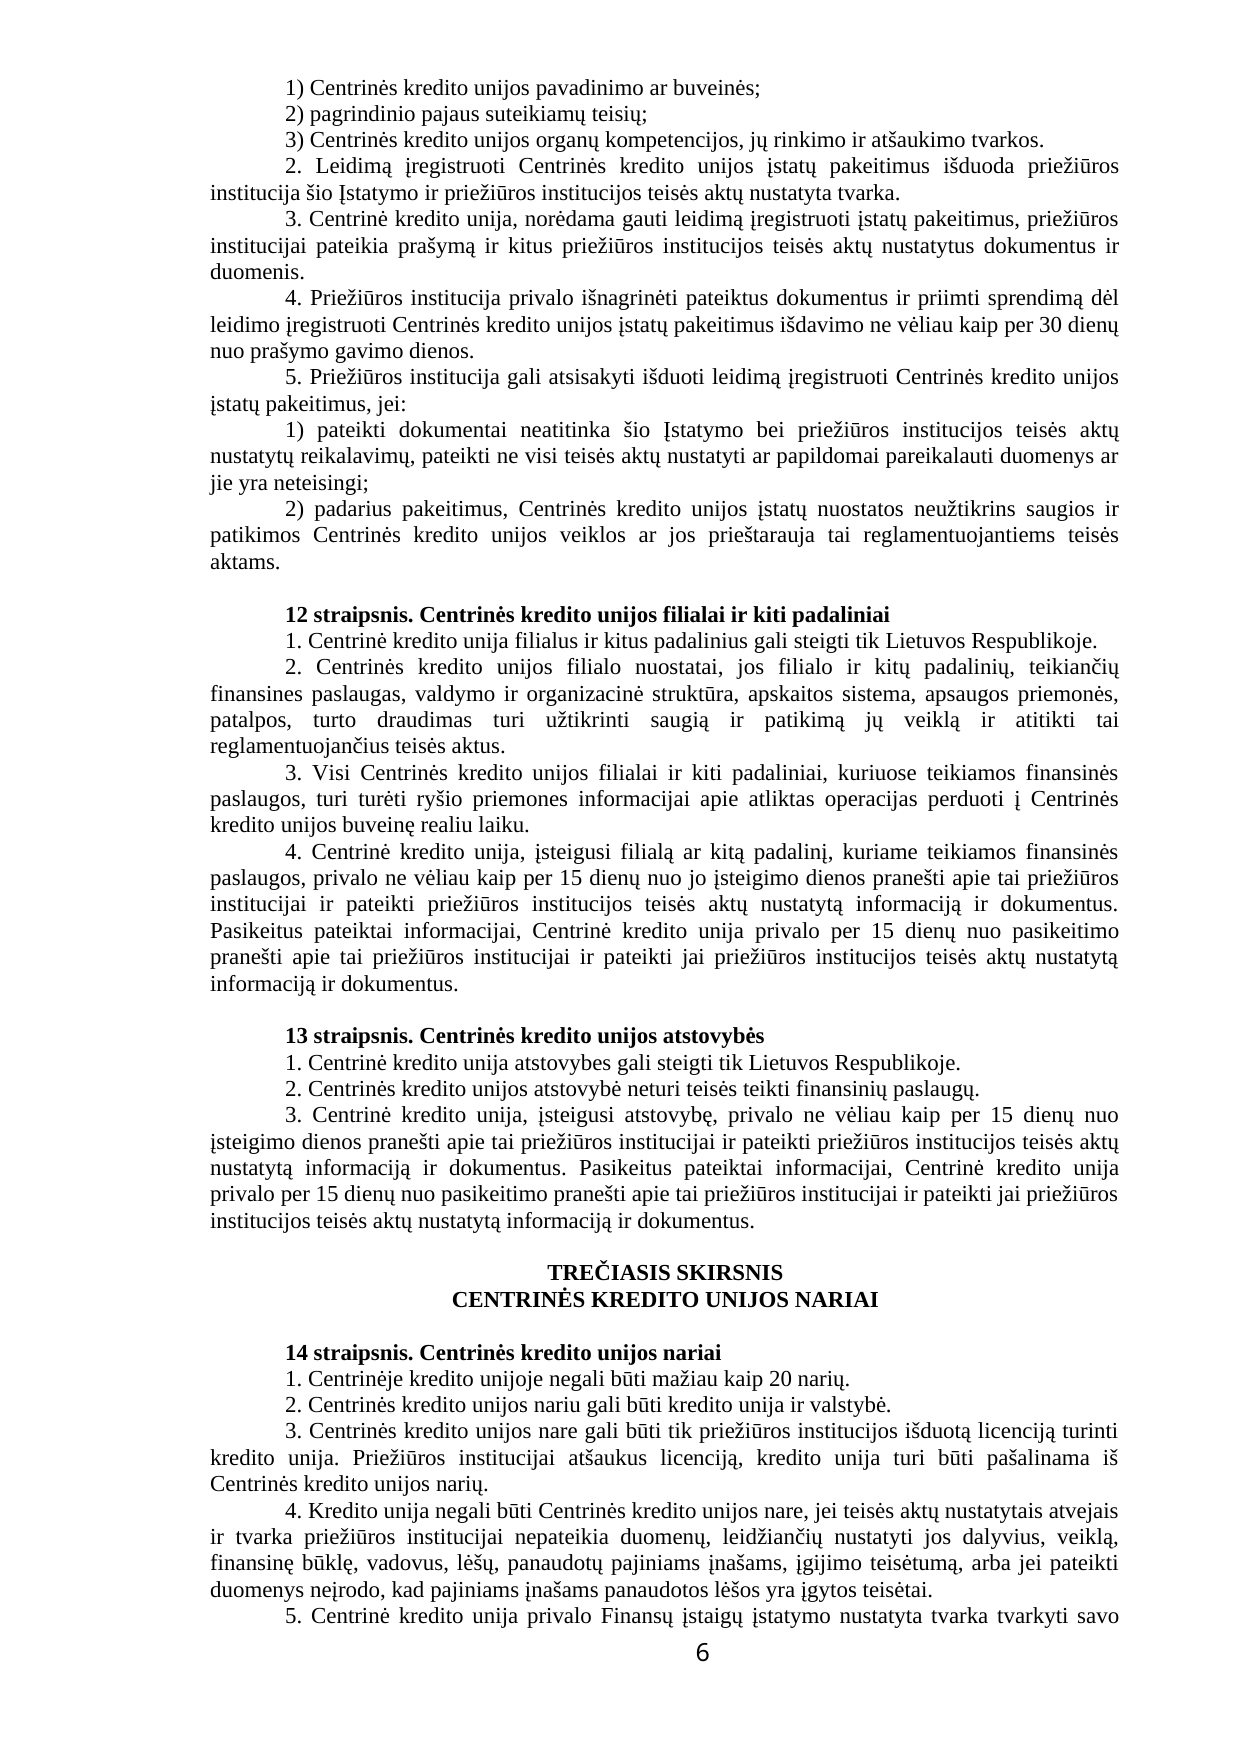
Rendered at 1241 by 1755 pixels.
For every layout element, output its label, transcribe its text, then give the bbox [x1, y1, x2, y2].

text 2. Centrinės kredito unijos nariu gali būti kredito unija ir valstybė. [210, 1391, 1120, 1418]
text 5. Centrinė kredito unija privalo Finansų įstaigų įstatymo nustatyta tvarka tvarkyti savo [210, 1602, 1120, 1628]
text 4. Priežiūros institucija privalo išnagrinėti pateiktus dokumentus ir priimti sprendimą dėl leidimo įregistruoti Centrinės kredito unijos įstatų pakeitimus išdavimo ne vėliau kaip per 30 dienų nuo prašymo gavimo dienos. [210, 284, 1120, 363]
text 5. Priežiūros institucija gali atsisakyti išduoti leidimą įregistruoti Centrinės kredito unijos įstatų pakeitimus, jei: [210, 363, 1120, 416]
text 2) padarius pakeitimus, Centrinės kredito unijos įstatų nuostatos neužtikrins saugios ir patikimos Centrinės kredito unijos veiklos ar jos prieštarauja tai reglamentuojantiems teisės aktams. [210, 495, 1120, 574]
text 1. Centrinė kredito unija atstovybes gali steigti tik Lietuvos Respublikoje. [210, 1049, 1120, 1075]
text 13 straipsnis. Centrinės kredito unijos atstovybės [210, 1022, 1120, 1049]
text 2) pagrindinio pajaus suteikiamų teisių; [210, 100, 1120, 126]
text 2. Leidimą įregistruoti Centrinės kredito unijos įstatų pakeitimus išduoda priežiūros institucija šio Įstatymo ir priežiūros institucijos teisės aktų nustatyta tvarka. [210, 153, 1120, 205]
text 3. Centrinės kredito unijos nare gali būti tik priežiūros institucijos išduotą licenciją turinti kredito unija. Priežiūros institucijai atšaukus licenciją, kredito unija turi būti pašalinama iš Centrinės kredito unijos narių. [210, 1418, 1120, 1497]
text 3) Centrinės kredito unijos organų kompetencijos, jų rinkimo ir atšaukimo tvarkos. [210, 126, 1120, 153]
text 1) Centrinės kredito unijos pavadinimo ar buveinės; [210, 73, 1120, 100]
text 1. Centrinėje kredito unijoje negali būti mažiau kaip 20 narių. [210, 1365, 1120, 1391]
text 14 straipsnis. Centrinės kredito unijos nariai [210, 1338, 1120, 1365]
text 3. Centrinė kredito unija, įsteigusi atstovybę, privalo ne vėliau kaip per 15 dienų nuo įsteigimo dienos pranešti apie tai priežiūros institucijai ir pateikti priežiūros institucijos teisės aktų nustatytą informaciją ir dokumentus. Pasikeitus pateiktai informacijai, Centrinė kredito unija privalo per 15 dienų nuo pasikeitimo pranešti apie tai priežiūros institucijai ir pateikti jai priežiūros institucijos teisės aktų nustatytą informaciją ir dokumentus. [210, 1101, 1120, 1233]
text 3. Centrinė kredito unija, norėdama gauti leidimą įregistruoti įstatų pakeitimus, priežiūros institucijai pateikia prašymą ir kitus priežiūros institucijos teisės aktų nustatytus dokumentus ir duomenis. [210, 205, 1120, 284]
text 3. Visi Centrinės kredito unijos filialai ir kiti padaliniai, kuriuose teikiamos finansinės paslaugos, turi turėti ryšio priemones informacijai apie atliktas operacijas perduoti į Centrinės kredito unijos buveinę realiu laiku. [210, 759, 1120, 838]
text 2. Centrinės kredito unijos atstovybė neturi teisės teikti finansinių paslaugų. [210, 1075, 1120, 1101]
text 4. Kredito unija negali būti Centrinės kredito unijos nare, jei teisės aktų nustatytais atvejais ir tvarka priežiūros institucijai nepateikia duomenų, leidžiančių nustatyti jos dalyvius, veiklą, finansinę būklę, vadovus, lėšų, panaudotų pajiniams įnašams, įgijimo teisėtumą, arba jei pateikti duomenys neįrodo, kad pajiniams įnašams panaudotos lėšos yra įgytos teisėtai. [210, 1497, 1120, 1602]
text CENTRINĖS KREDITO UNIJOS NARIAI [210, 1286, 1120, 1312]
text 12 straipsnis. Centrinės kredito unijos filialai ir kiti padaliniai [210, 601, 1120, 627]
text 1. Centrinė kredito unija filialus ir kitus padalinius gali steigti tik Lietuvos Respublikoje. [210, 627, 1120, 653]
text 4. Centrinė kredito unija, įsteigusi filialą ar kitą padalinį, kuriame teikiamos finansinės paslaugos, privalo ne vėliau kaip per 15 dienų nuo jo įsteigimo dienos pranešti apie tai priežiūros institucijai ir pateikti priežiūros institucijos teisės aktų nustatytą informaciją ir dokumentus. Pasikeitus pateiktai informacijai, Centrinė kredito unija privalo per 15 dienų nuo pasikeitimo pranešti apie tai priežiūros institucijai ir pateikti jai priežiūros institucijos teisės aktų nustatytą informaciją ir dokumentus. [210, 838, 1120, 996]
text 1) pateikti dokumentai neatitinka šio Įstatymo bei priežiūros institucijos teisės aktų nustatytų reikalavimų, pateikti ne visi teisės aktų nustatyti ar papildomai pareikalauti duomenys ar jie yra neteisingi; [210, 416, 1120, 495]
text 2. Centrinės kredito unijos filialo nuostatai, jos filialo ir kitų padalinių, teikiančių finansines paslaugas, valdymo ir organizacinė struktūra, apskaitos sistema, apsaugos priemonės, patalpos, turto draudimas turi užtikrinti saugią ir patikimą jų veiklą ir atitikti tai reglamentuojančius teisės aktus. [210, 653, 1120, 759]
text TREČIASIS SKIRSNIS [210, 1259, 1120, 1286]
